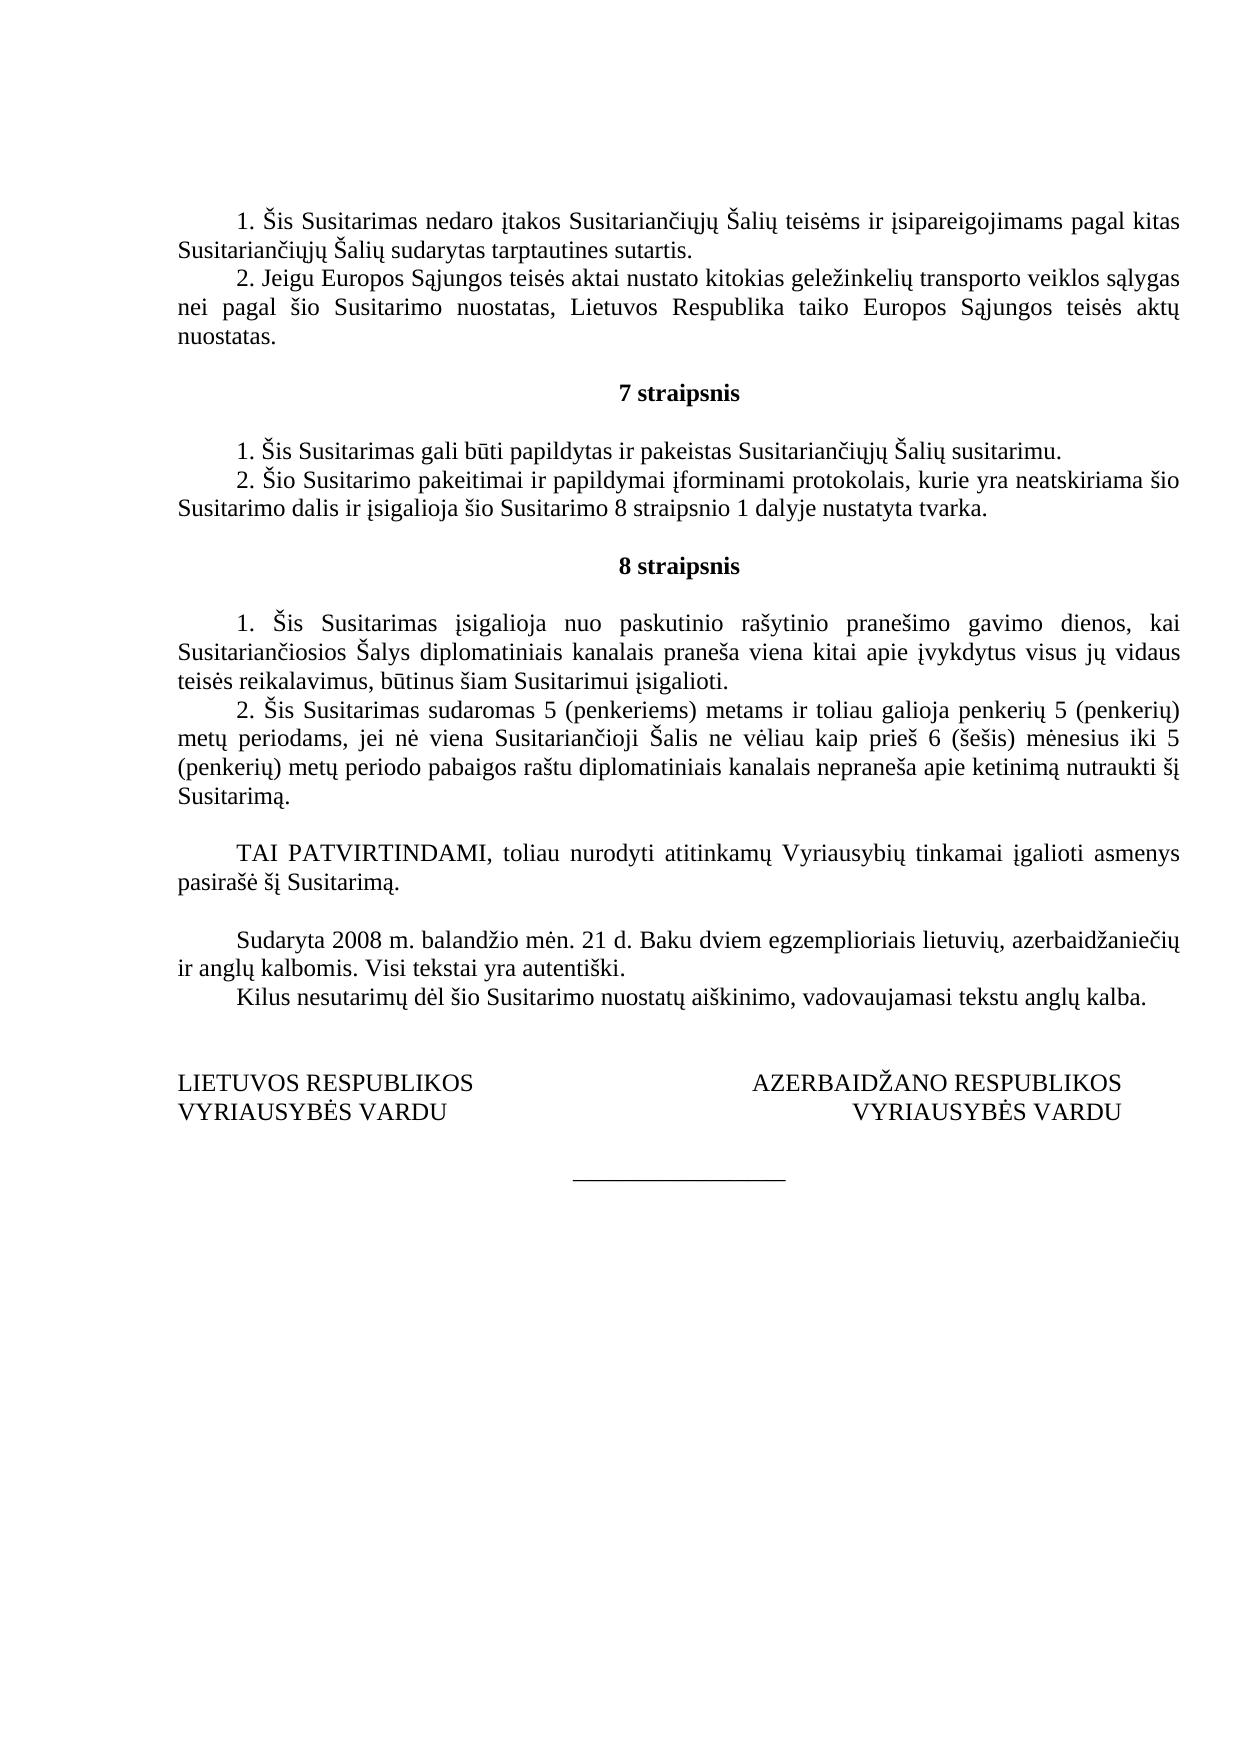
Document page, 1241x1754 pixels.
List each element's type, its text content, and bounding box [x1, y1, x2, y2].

text 1. Šis Susitarimas įsigalioja nuo paskutinio rašytinio pranešimo gavimo dienos, kai Susitariančiosios Šalys diplomatiniais kanalais praneša viena kitai apie įvykdytus visus jų vidaus teisės reikalavimus, būtinus šiam Susitarimui įsigalioti. [177, 608, 1181, 695]
text Kilus nesutarimų dėl šio Susitarimo nuostatų aiškinimo, vadovaujamasi tekstu anglų kalba. [177, 982, 1181, 1011]
text 2. Šio Susitarimo pakeitimai ir papildymai įforminami protokolais, kurie yra neatskiriama šio Susitarimo dalis ir įsigalioja šio Susitarimo 8 straipsnio 1 dalyje nustatyta tvarka. [177, 465, 1181, 522]
text _________________ [177, 1155, 1181, 1183]
text LIETUVOS RESPUBLIKOS AZERBAIDŽANO RESPUBLIKOS [177, 1068, 1181, 1097]
text Sudaryta 2008 m. balandžio mėn. 21 d. Baku dviem egzemplioriais lietuvių, azerbaidžaniečių ir anglų kalbomis. Visi tekstai yra autentiški. [177, 925, 1181, 982]
text TAI PATVIRTINDAMI, toliau nurodyti atitinkamų Vyriausybių tinkamai įgalioti asmenys pasirašė šį Susitarimą. [177, 838, 1181, 896]
text 7 straipsnis [177, 378, 1181, 407]
text 1. Šis Susitarimas nedaro įtakos Susitariančiųjų Šalių teisėms ir įsipareigojimams pagal kitas Susitariančiųjų Šalių sudarytas tarptautines sutartis. [177, 206, 1181, 263]
text 8 straipsnis [177, 551, 1181, 580]
text 2. Šis Susitarimas sudaromas 5 (penkeriems) metams ir toliau galioja penkerių 5 (penkerių) metų periodams, jei nė viena Susitariančioji Šalis ne vėliau kaip prieš 6 (šešis) mėnesius iki 5 (penkerių) metų periodo pabaigos raštu diplomatiniais kanalais nepraneša apie ketinimą nutraukti šį Susitarimą. [177, 695, 1181, 810]
text VYRIAUSYBĖS VARDU VYRIAUSYBĖS VARDU [177, 1097, 1181, 1126]
text 1. Šis Susitarimas gali būti papildytas ir pakeistas Susitariančiųjų Šalių susitarimu. [177, 436, 1181, 465]
text 2. Jeigu Europos Sąjungos teisės aktai nustato kitokias geležinkelių transporto veiklos sąlygas nei pagal šio Susitarimo nuostatas, Lietuvos Respublika taiko Europos Sąjungos teisės aktų nuostatas. [177, 263, 1181, 350]
